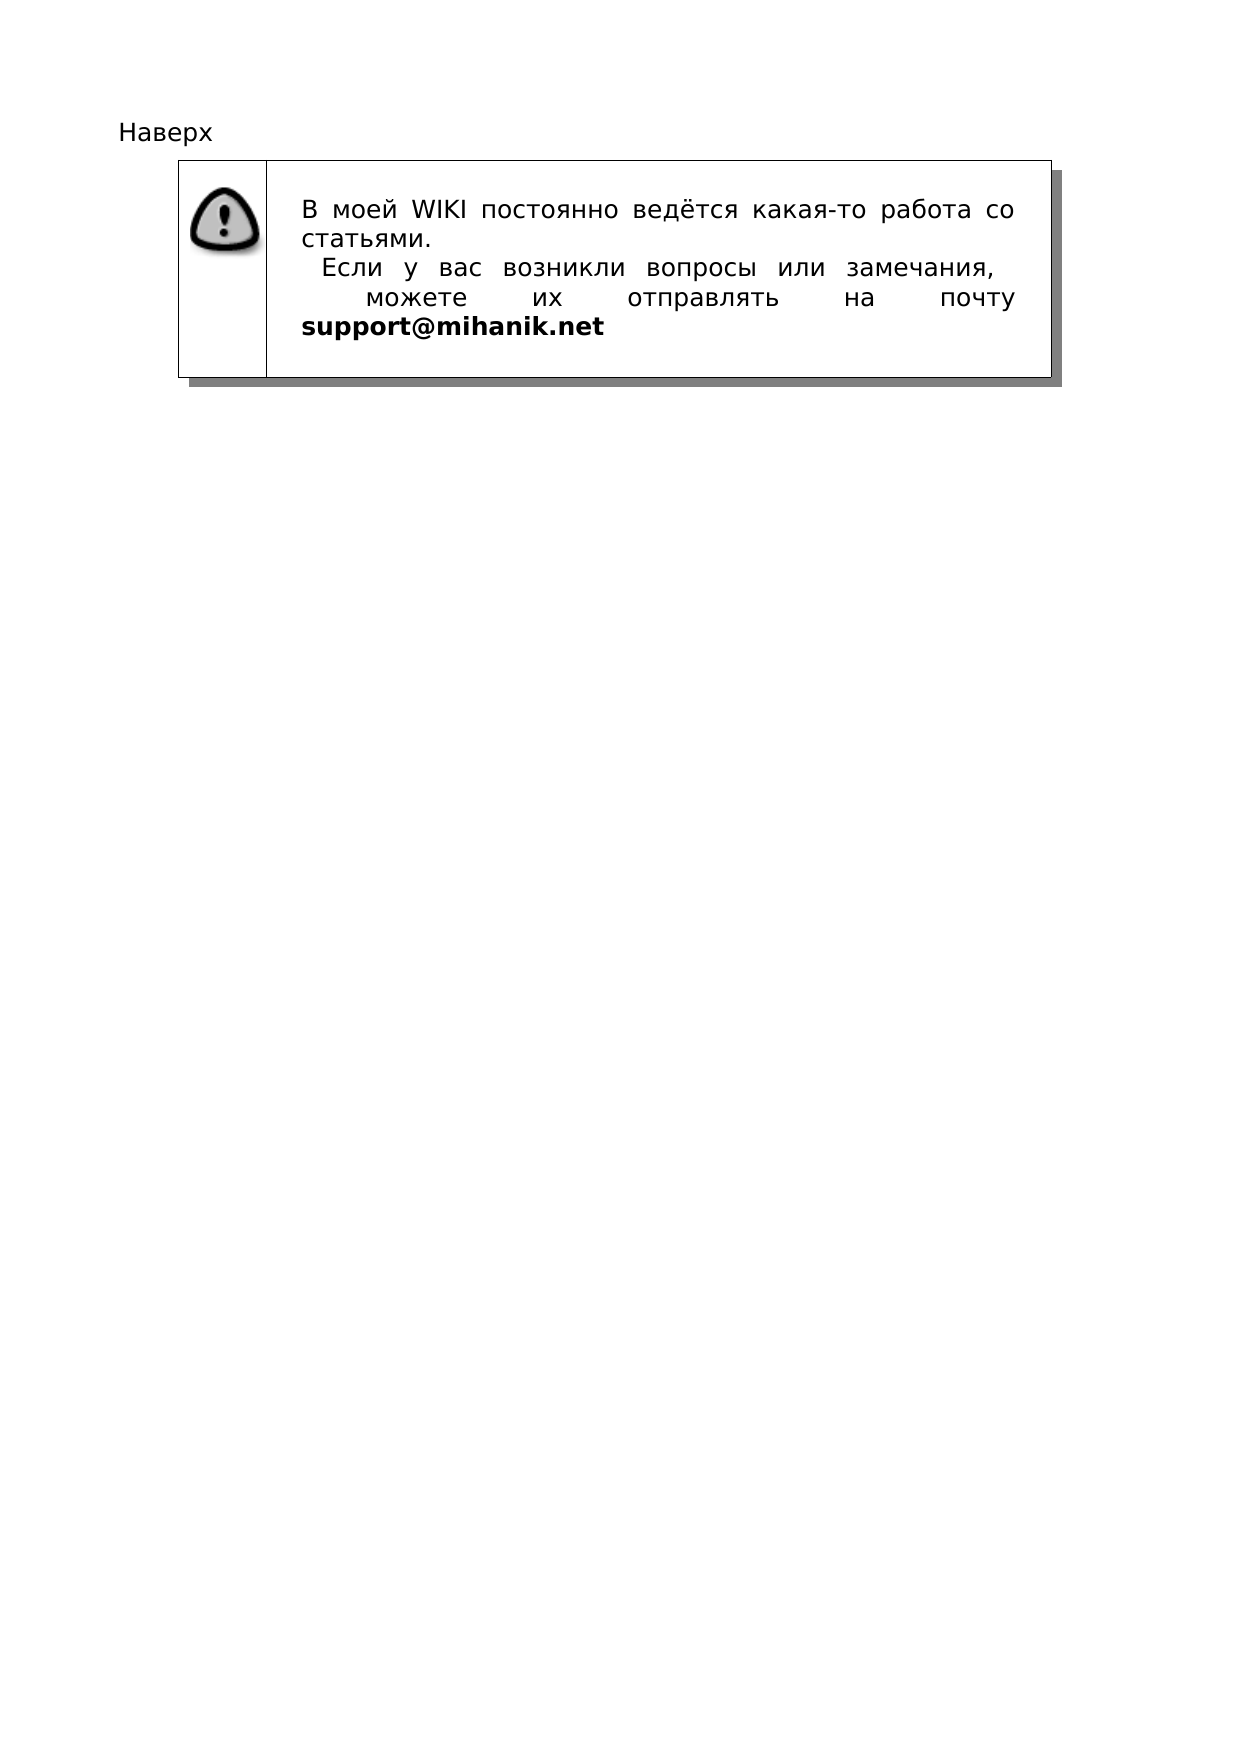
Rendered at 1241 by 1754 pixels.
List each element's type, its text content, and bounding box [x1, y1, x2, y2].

table_header В моей WIKI постоянно ведётся какая-то работа со статьями. Если у вас возникли вопросы или замечания, можете их отправлять на почту support@mihanik.net [267, 161, 1051, 377]
picture [190, 183, 266, 259]
text Наверх [118, 118, 1122, 147]
table_header [179, 161, 266, 377]
